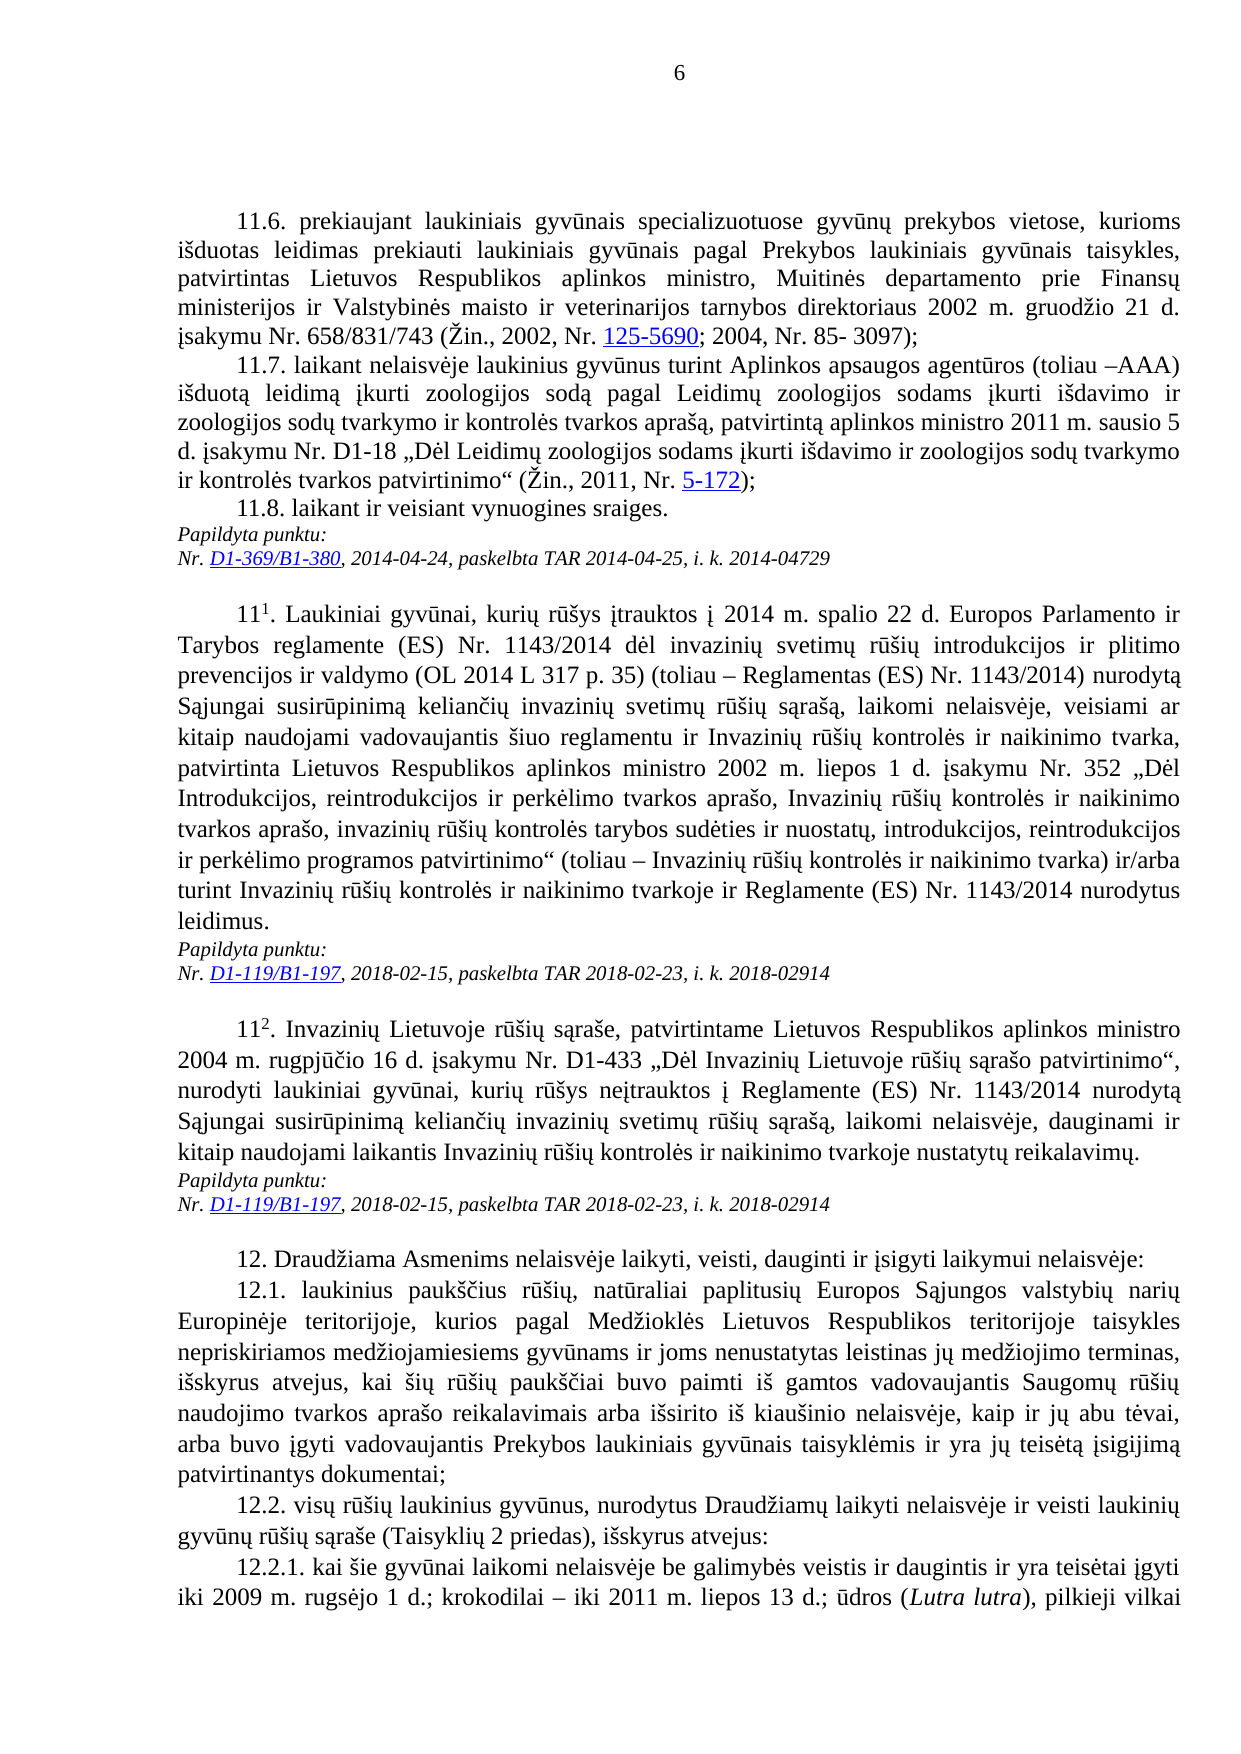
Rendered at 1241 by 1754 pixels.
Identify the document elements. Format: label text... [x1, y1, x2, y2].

text Nr. D1-119/B1-197, 2018-02-15, paskelbta TAR 2018-02-23, i. k. 2018-02914 [177, 961, 1181, 985]
text 111. Laukiniai gyvūnai, kurių rūšys įtrauktos į 2014 m. spalio 22 d. Europos Parlamento ir Tarybos reglamente (ES) Nr. 1143/2014 dėl invazinių svetimų rūšių introdukcijos ir plitimo prevencijos ir valdymo (OL 2014 L 317 p. 35) (toliau – Reglamentas (ES) Nr. 1143/2014) nurodytą Sąjungai susirūpinimą keliančių invazinių svetimų rūšių sąrašą, laikomi nelaisvėje, veisiami ar kitaip naudojami vadovaujantis šiuo reglamentu ir Invazinių rūšių kontrolės ir naikinimo tvarka, patvirtinta Lietuvos Respublikos aplinkos ministro 2002 m. liepos 1 d. įsakymu Nr. 352 „Dėl Introdukcijos, reintrodukcijos ir perkėlimo tvarkos aprašo, Invazinių rūšių kontrolės ir naikinimo tvarkos aprašo, invazinių rūšių kontrolės tarybos sudėties ir nuostatų, introdukcijos, reintrodukcijos ir perkėlimo programos patvirtinimo“ (toliau – Invazinių rūšių kontrolės ir naikinimo tvarka) ir/arba turint Invazinių rūšių kontrolės ir naikinimo tvarkoje ir Reglamente (ES) Nr. 1143/2014 nurodytus leidimus. [177, 599, 1181, 935]
text 12. Draudžiama Asmenims nelaisvėje laikyti, veisti, dauginti ir įsigyti laikymui nelaisvėje: [177, 1244, 1181, 1273]
text 11.7. laikant nelaisvėje laukinius gyvūnus turint Aplinkos apsaugos agentūros (toliau –AAA) išduotą leidimą įkurti zoologijos sodą pagal Leidimų zoologijos sodams įkurti išdavimo ir zoologijos sodų tvarkymo ir kontrolės tvarkos aprašą, patvirtintą aplinkos ministro 2011 m. sausio 5 d. įsakymu Nr. D1-18 „Dėl Leidimų zoologijos sodams įkurti išdavimo ir zoologijos sodų tvarkymo ir kontrolės tvarkos patvirtinimo“ (Žin., 2011, Nr. 5-172); [177, 350, 1181, 493]
text Nr. D1-369/B1-380, 2014-04-24, paskelbta TAR 2014-04-25, i. k. 2014-04729 [177, 546, 1181, 570]
text 11.8. laikant ir veisiant vynuogines sraiges. [177, 493, 1181, 522]
text 12.2.1. kai šie gyvūnai laikomi nelaisvėje be galimybės veistis ir daugintis ir yra teisėtai įgyti iki 2009 m. rugsėjo 1 d.; krokodilai – iki 2011 m. liepos 13 d.; ūdros (Lutra lutra), pilkieji vilkai [177, 1552, 1181, 1611]
text 12.2. visų rūšių laukinius gyvūnus, nurodytus Draudžiamų laikyti nelaisvėje ir veisti laukinių gyvūnų rūšių sąraše (Taisyklių 2 priedas), išskyrus atvejus: [177, 1490, 1181, 1550]
text Papildyta punktu: [177, 937, 1181, 961]
text Nr. D1-119/B1-197, 2018-02-15, paskelbta TAR 2018-02-23, i. k. 2018-02914 [177, 1192, 1181, 1216]
text 12.1. laukinius paukščius rūšių, natūraliai paplitusių Europos Sąjungos valstybių narių Europinėje teritorijoje, kurios pagal Medžioklės Lietuvos Respublikos teritorijoje taisykles nepriskiriamos medžiojamiesiems gyvūnams ir joms nenustatytas leistinas jų medžiojimo terminas, išskyrus atvejus, kai šių rūšių paukščiai buvo paimti iš gamtos vadovaujantis Saugomų rūšių naudojimo tvarkos aprašo reikalavimais arba išsirito iš kiaušinio nelaisvėje, kaip ir jų abu tėvai, arba buvo įgyti vadovaujantis Prekybos laukiniais gyvūnais taisyklėmis ir yra jų teisėtą įsigijimą patvirtinantys dokumentai; [177, 1275, 1181, 1488]
text Papildyta punktu: [177, 1168, 1181, 1192]
text Papildyta punktu: [177, 522, 1181, 546]
text 11.6. prekiaujant laukiniais gyvūnais specializuotuose gyvūnų prekybos vietose, kurioms išduotas leidimas prekiauti laukiniais gyvūnais pagal Prekybos laukiniais gyvūnais taisykles, patvirtintas Lietuvos Respublikos aplinkos ministro, Muitinės departamento prie Finansų ministerijos ir Valstybinės maisto ir veterinarijos tarnybos direktoriaus 2002 m. gruodžio 21 d. įsakymu Nr. 658/831/743 (Žin., 2002, Nr. 125-5690; 2004, Nr. 85- 3097); [177, 206, 1181, 350]
text 112. Invazinių Lietuvoje rūšių sąraše, patvirtintame Lietuvos Respublikos aplinkos ministro 2004 m. rugpjūčio 16 d. įsakymu Nr. D1-433 „Dėl Invazinių Lietuvoje rūšių sąrašo patvirtinimo“, nurodyti laukiniai gyvūnai, kurių rūšys neįtrauktos į Reglamente (ES) Nr. 1143/2014 nurodytą Sąjungai susirūpinimą keliančių invazinių svetimų rūšių sąrašą, laikomi nelaisvėje, dauginami ir kitaip naudojami laikantis Invazinių rūšių kontrolės ir naikinimo tvarkoje nustatytų reikalavimų. [177, 1014, 1181, 1166]
